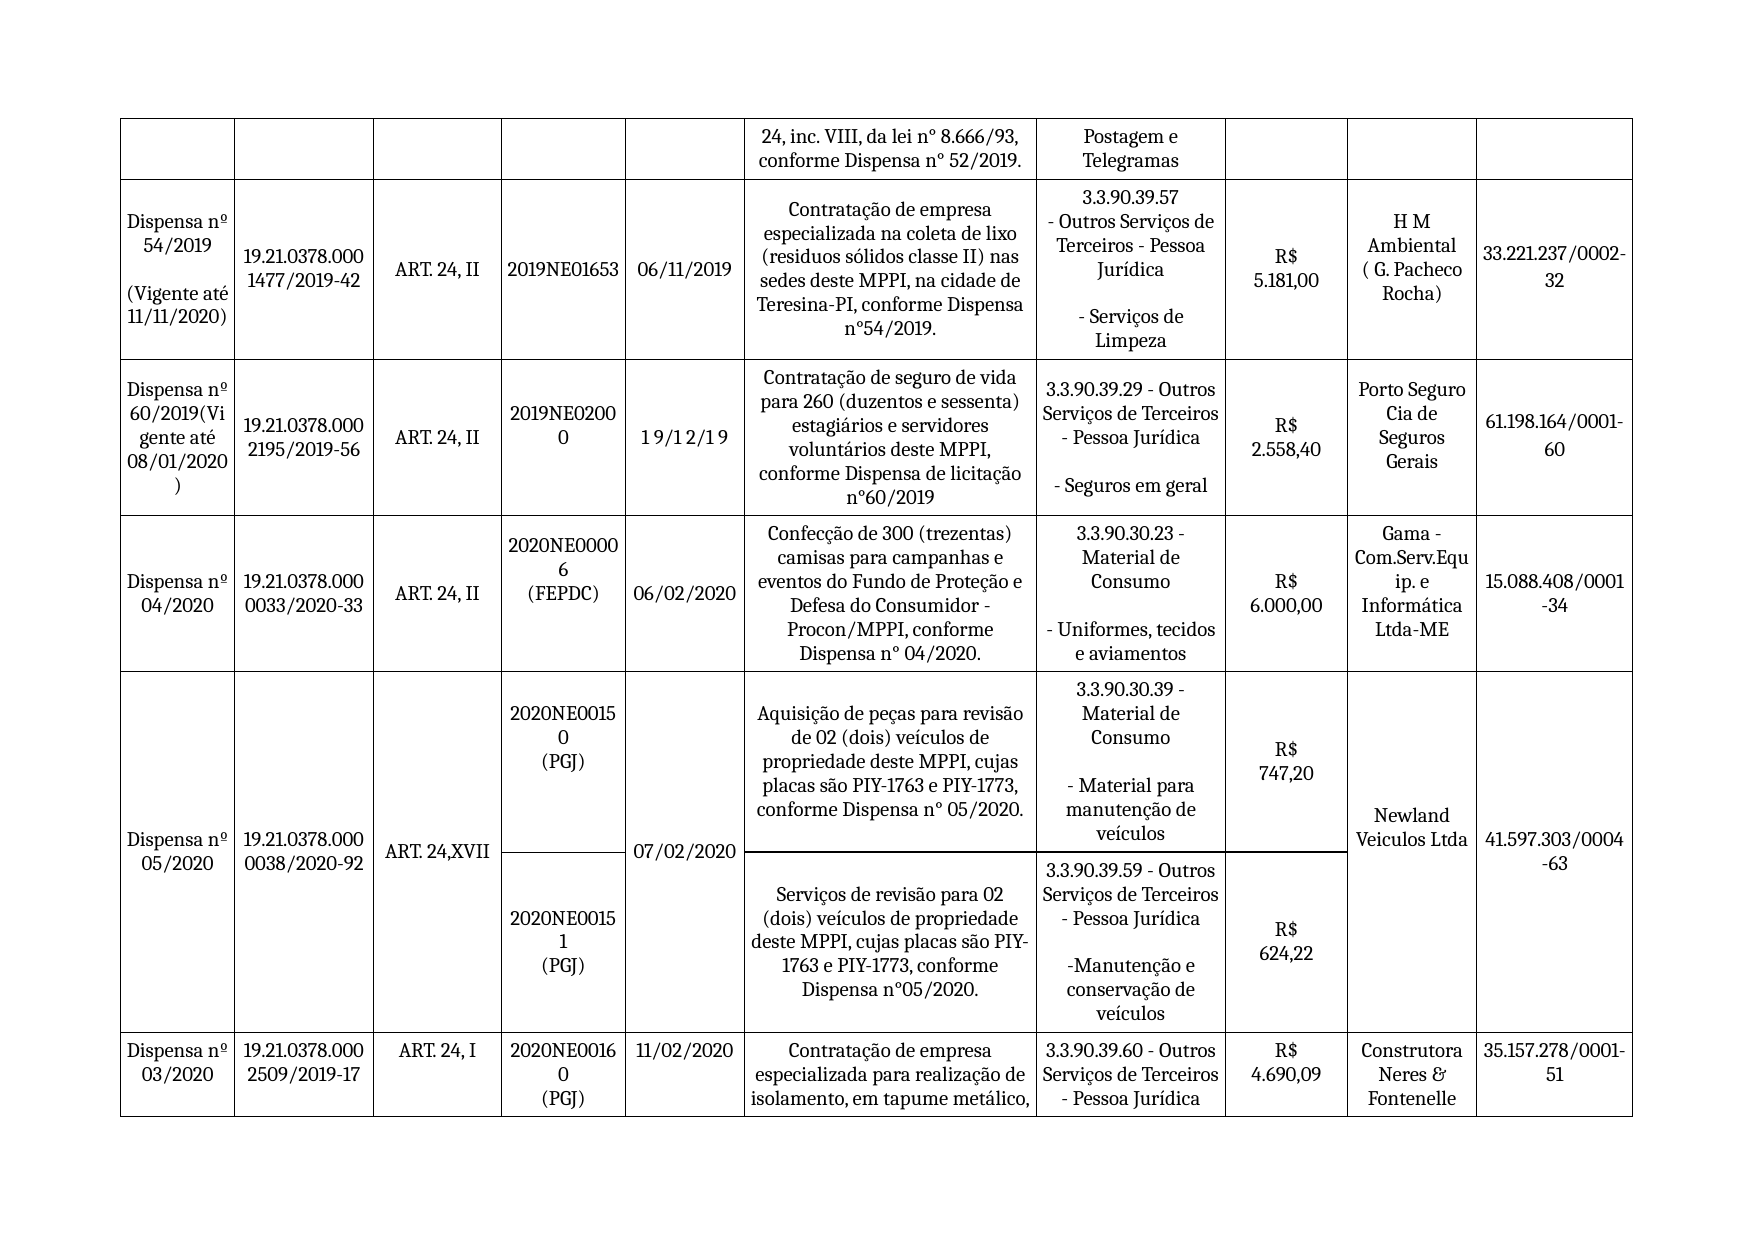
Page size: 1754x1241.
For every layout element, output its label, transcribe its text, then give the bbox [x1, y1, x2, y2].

table_cell ART. 24,XVII [374, 672, 501, 1032]
table_cell Newland Veiculos Ltda [1348, 672, 1476, 1032]
table_cell [502, 119, 625, 178]
table_cell Dispensa nº 03/2020 [121, 1033, 234, 1116]
table_cell Contratação de empresa especializada na coleta de lixo (residuos sólidos classe II) nas sedes deste MPPI, na cidade de Teresina-PI, conforme Dispensa n°54/2019. [745, 180, 1036, 359]
table_cell Gama - Com.Serv.Equip. e Informática Ltda-ME [1348, 516, 1476, 671]
table_cell 19.21.0378.0000038/2020-92 [235, 672, 373, 1032]
table_cell 61.198.164/0001-60 [1477, 360, 1632, 515]
table_cell 19.21.0378.0002509/2019-17 [235, 1033, 373, 1116]
table_cell 24, inc. VIII, da lei n° 8.666/93, conforme Dispensa n° 52/2019. [745, 119, 1036, 178]
table_cell 41.597.303/0004-63 [1477, 672, 1632, 1032]
table_cell ART. 24, II [374, 180, 501, 359]
table_cell 2019NE01653 [502, 180, 625, 359]
table_cell 06/02/2020 [626, 516, 744, 671]
table_cell 3.3.90.30.39 - Material de Consumo - Material para manutenção de veículos [1037, 672, 1225, 851]
table_cell [626, 119, 744, 178]
table_cell [1348, 119, 1476, 178]
table_cell 2020NE00006 (FEPDC) [502, 516, 625, 671]
table_cell 2019NE02000 [502, 360, 625, 515]
table_cell R$ 4.690,09 [1226, 1033, 1347, 1116]
table_cell R$ 5.181,00 [1226, 180, 1347, 359]
table_cell 2020NE00150 (PGJ) [502, 672, 625, 851]
table_cell Confecção de 300 (trezentas) camisas para campanhas e eventos do Fundo de Proteção e Defesa do Consumidor - Procon/MPPI, conforme Dispensa n° 04/2020. [745, 516, 1036, 671]
table_cell ART. 24, II [374, 516, 501, 671]
table_cell [374, 119, 501, 178]
table_cell 1 9/1 2/1 9 [626, 360, 744, 515]
table_cell [1477, 119, 1632, 178]
table_cell 07/02/2020 [626, 672, 744, 1032]
table_cell ART. 24, II [374, 360, 501, 515]
table_cell 3.3.90.39.59 - Outros Serviços de Terceiros - Pessoa Jurídica -Manutenção e conservação de veículos [1037, 853, 1225, 1032]
table_cell 15.088.408/0001-34 [1477, 516, 1632, 671]
table_cell [121, 119, 234, 178]
table_cell Dispensa nº 04/2020 [121, 516, 234, 671]
table_cell ART. 24, I [374, 1033, 501, 1116]
table_cell Construtora Neres & Fontenelle [1348, 1033, 1476, 1116]
table_cell 19.21.0378.0001477/2019-42 [235, 180, 373, 359]
table_cell 33.221.237/0002-32 [1477, 180, 1632, 359]
table_cell R$ 2.558,40 [1226, 360, 1347, 515]
table_cell Contratação de seguro de vida para 260 (duzentos e sessenta) estagiários e servidores voluntários deste MPPI, conforme Dispensa de licitação n°60/2019 [745, 360, 1036, 515]
table_cell [235, 119, 373, 178]
table_cell 19.21.0378.0000033/2020-33 [235, 516, 373, 671]
table_cell R$ 6.000,00 [1226, 516, 1347, 671]
table_cell Porto Seguro Cia de Seguros Gerais [1348, 360, 1476, 515]
table_cell [1226, 119, 1347, 178]
table_cell 3.3.90.39.57 - Outros Serviços de Terceiros - Pessoa Jurídica - Serviços de Limpeza [1037, 180, 1225, 359]
table_cell 06/11/2019 [626, 180, 744, 359]
table_cell Aquisição de peças para revisão de 02 (dois) veículos de propriedade deste MPPI, cujas placas são PIY-1763 e PIY-1773, conforme Dispensa n° 05/2020. [745, 672, 1036, 851]
table_cell 2020NE00160 (PGJ) [502, 1033, 625, 1116]
table_cell Contratação de empresa especializada para realização de isolamento, em tapume metálico, [745, 1033, 1036, 1116]
table_cell Dispensa nº 54/2019 (Vigente até 11/11/2020) [121, 180, 234, 359]
table_cell H M Ambiental ( G. Pacheco Rocha) [1348, 180, 1476, 359]
table_cell 3.3.90.30.23 - Material de Consumo - Uniformes, tecidos e aviamentos [1037, 516, 1225, 671]
table_cell R$ 747,20 [1226, 672, 1347, 851]
table_cell Serviços de revisão para 02 (dois) veículos de propriedade deste MPPI, cujas placas são PIY-1763 e PIY-1773, conforme Dispensa n°05/2020. [745, 853, 1036, 1032]
table_cell Postagem e Telegramas [1037, 119, 1225, 178]
table_cell 2020NE00151 (PGJ) [502, 853, 625, 1032]
table_cell Dispensa nº 05/2020 [121, 672, 234, 1032]
table_cell Dispensa nº 60/2019(Vigente até 08/01/2020) [121, 360, 234, 515]
table_cell R$ 624,22 [1226, 853, 1347, 1032]
table_cell 11/02/2020 [626, 1033, 744, 1116]
table_cell 3.3.90.39.60 - Outros Serviços de Terceiros - Pessoa Jurídica [1037, 1033, 1225, 1116]
table_cell 3.3.90.39.29 - Outros Serviços de Terceiros - Pessoa Jurídica - Seguros em geral [1037, 360, 1225, 515]
table_cell 35.157.278/0001-51 [1477, 1033, 1632, 1116]
table_cell 19.21.0378.0002195/2019-56 [235, 360, 373, 515]
